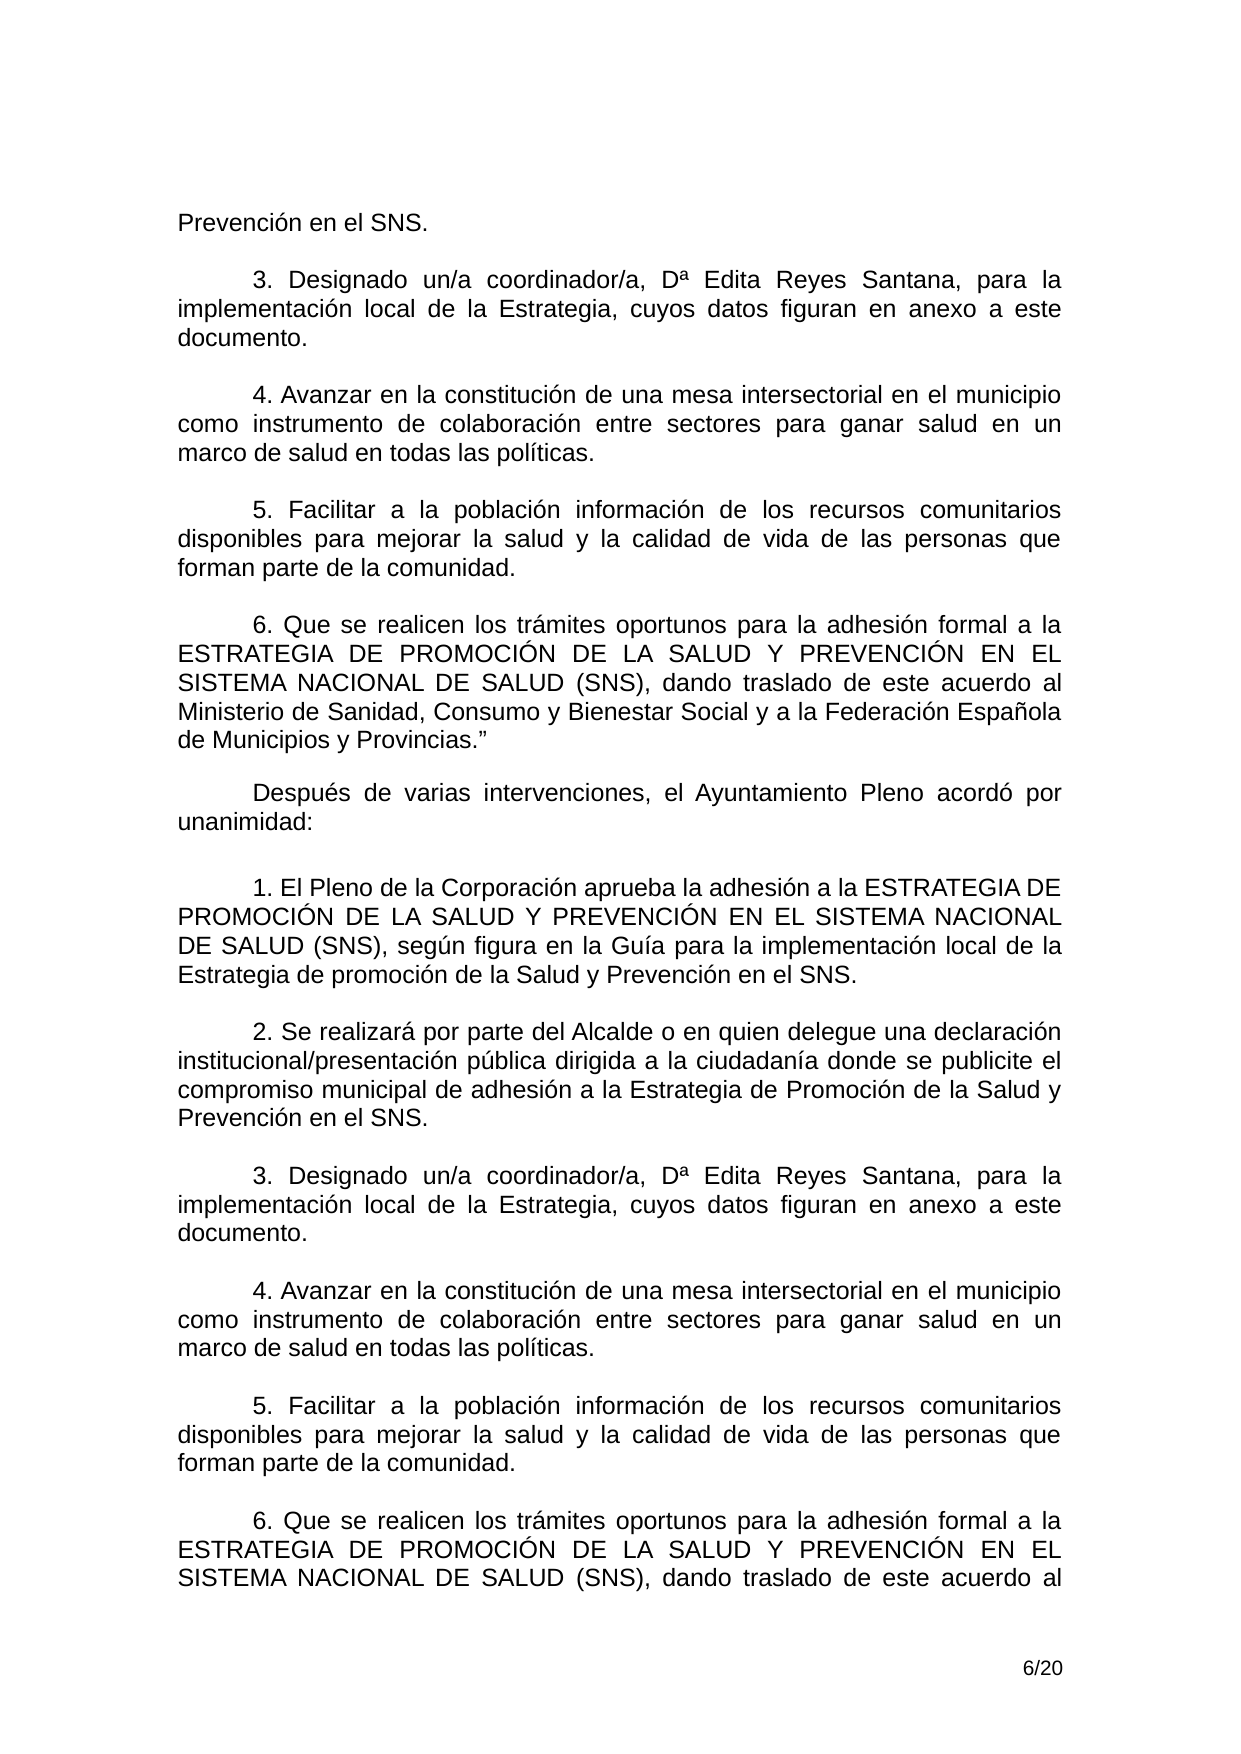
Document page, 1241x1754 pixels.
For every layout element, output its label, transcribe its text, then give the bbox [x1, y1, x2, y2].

text 4. Avanzar en la constitución de una mesa intersectorial en el municipio como instrumento de colaboración entre sectores para ganar salud en un marco de salud en todas las políticas. [177, 1276, 1063, 1362]
text 5. Facilitar a la población información de los recursos comunitarios disponibles para mejorar la salud y la calidad de vida de las personas que forman parte de la comunidad. [177, 1391, 1063, 1477]
text Después de varias intervenciones, el Ayuntamiento Pleno acordó por unanimidad: [177, 778, 1063, 836]
text 1. El Pleno de la Corporación aprueba la adhesión a la ESTRATEGIA DE PROMOCIÓN DE LA SALUD Y PREVENCIÓN EN EL SISTEMA NACIONAL DE SALUD (SNS), según figura en la Guía para la implementación local de la Estrategia de promoción de la Salud y Prevención en el SNS. [177, 873, 1063, 988]
text 6. Que se realicen los trámites oportunos para la adhesión formal a la ESTRATEGIA DE PROMOCIÓN DE LA SALUD Y PREVENCIÓN EN EL SISTEMA NACIONAL DE SALUD (SNS), dando traslado de este acuerdo al Ministerio de Sanidad, Consumo y Bienestar Social y a la Federación Española de Municipios y Provincias.” [177, 610, 1063, 754]
text 3. Designado un/a coordinador/a, Dª Edita Reyes Santana, para la implementación local de la Estrategia, cuyos datos figuran en anexo a este documento. [177, 1161, 1063, 1247]
text 6. Que se realicen los trámites oportunos para la adhesión formal a la ESTRATEGIA DE PROMOCIÓN DE LA SALUD Y PREVENCIÓN EN EL SISTEMA NACIONAL DE SALUD (SNS), dando traslado de este acuerdo al [177, 1506, 1063, 1592]
text 4. Avanzar en la constitución de una mesa intersectorial en el municipio como instrumento de colaboración entre sectores para ganar salud en un marco de salud en todas las políticas. [177, 380, 1063, 467]
text 2. Se realizará por parte del Alcalde o en quien delegue una declaración institucional/presentación pública dirigida a la ciudadanía donde se publicite el compromiso municipal de adhesión a la Estrategia de Promoción de la Salud y Prevención en el SNS. [177, 1017, 1063, 1132]
text Prevención en el SNS. [177, 208, 1063, 237]
text 3. Designado un/a coordinador/a, Dª Edita Reyes Santana, para la implementación local de la Estrategia, cuyos datos figuran en anexo a este documento. [177, 265, 1063, 352]
text 5. Facilitar a la población información de los recursos comunitarios disponibles para mejorar la salud y la calidad de vida de las personas que forman parte de la comunidad. [177, 495, 1063, 582]
